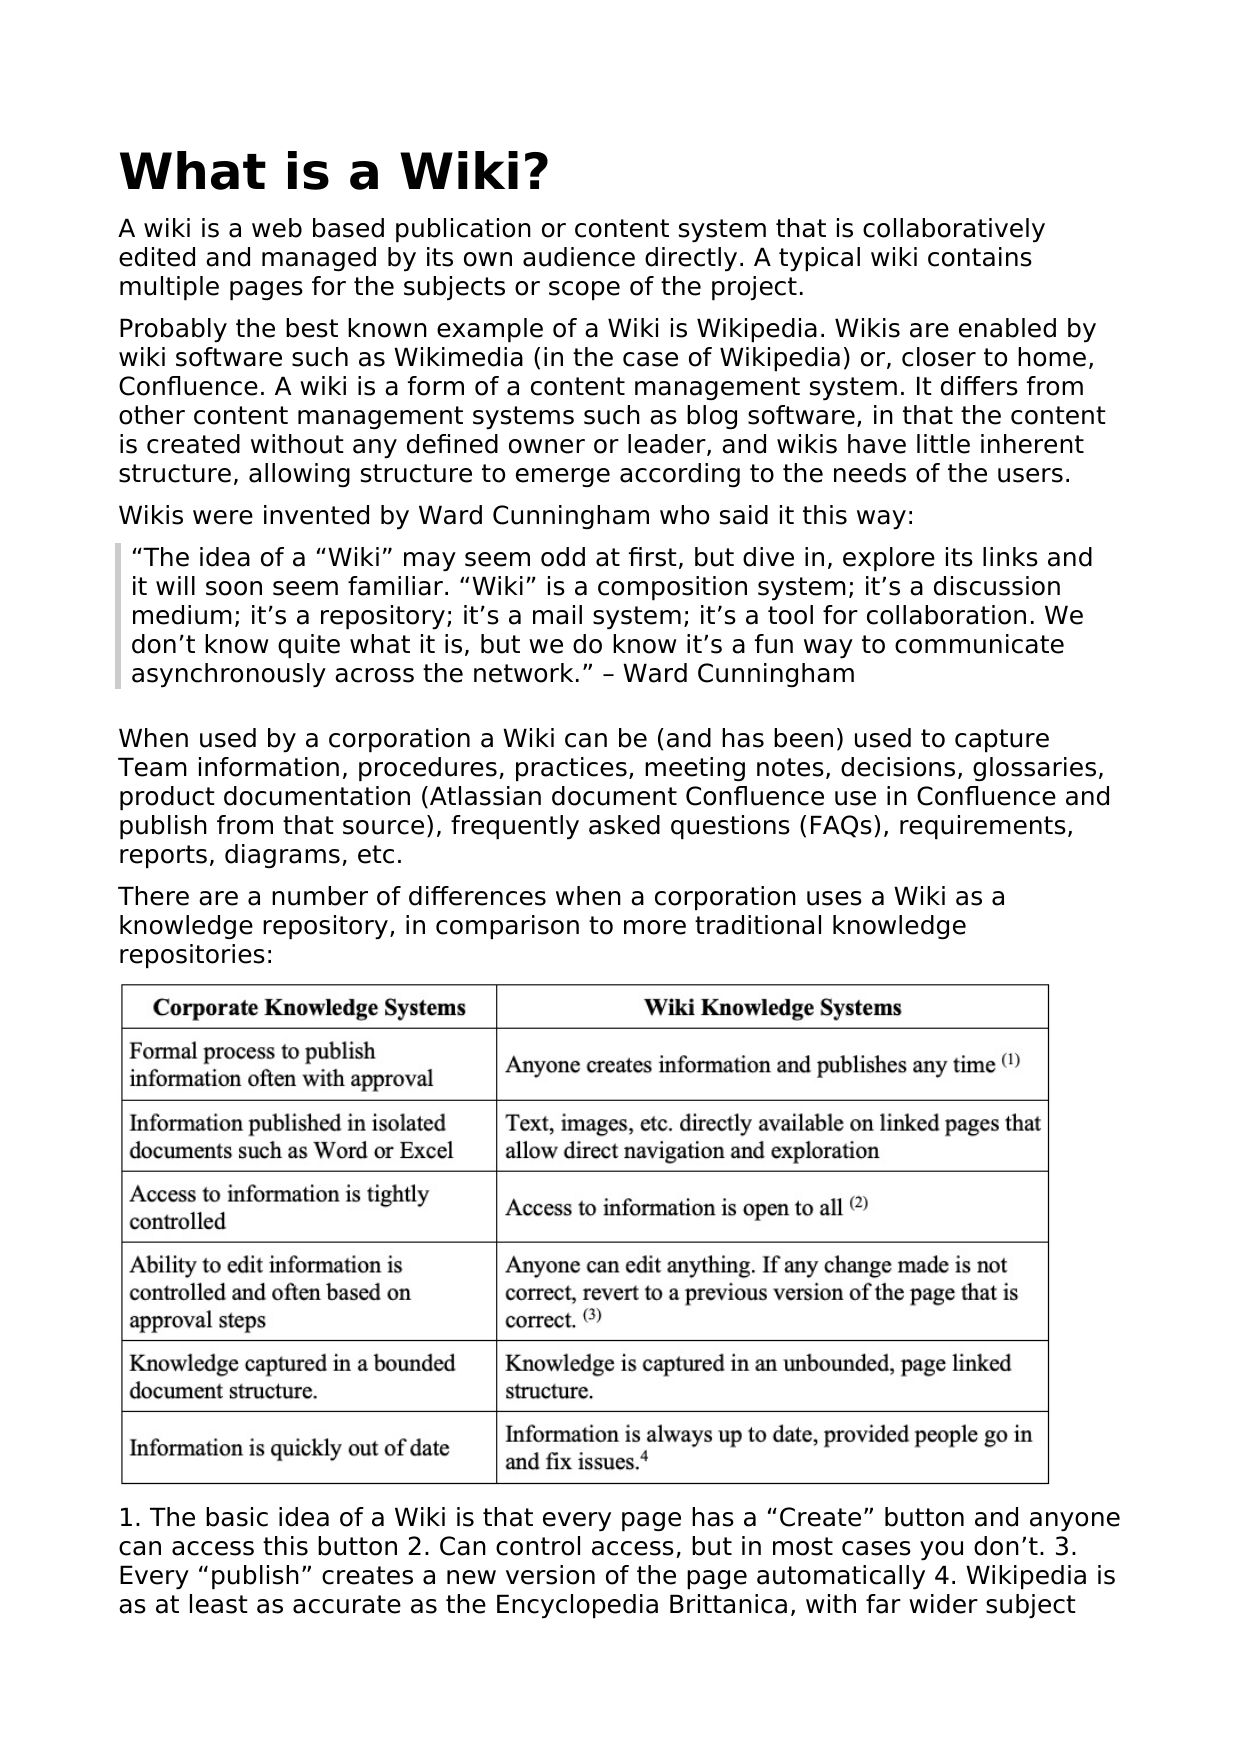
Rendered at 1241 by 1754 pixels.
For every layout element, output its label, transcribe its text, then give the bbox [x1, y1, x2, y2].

picture [118, 982, 1056, 1491]
text Wikis were invented by Ward Cunningham who said it this way: [118, 501, 1122, 531]
text Probably the best known example of a Wiki is Wikipedia. Wikis are enabled by wiki software such as Wikimedia (in the case of Wikipedia) or, closer to home, Confluence. A wiki is a form of a content management system. It differs from other content management systems such as blog software, in that the content is created without any defined owner or leader, and wikis have little inherent structure, allowing structure to emerge according to the needs of the users. [118, 314, 1122, 489]
text There are a number of differences when a corporation uses a Wiki as a knowledge repository, in comparison to more traditional knowledge repositories: [118, 882, 1122, 970]
text A wiki is a web based publication or content system that is collaboratively edited and managed by its own audience directly. A typical wiki contains multiple pages for the subjects or scope of the project. [118, 214, 1122, 301]
table_header “The idea of a “Wiki” may seem odd at first, but dive in, explore its links and it will soon seem familiar. “Wiki” is a composition system; it’s a discussion medium; it’s a repository; it’s a mail system; it’s a tool for collaboration. We don’t know quite what it is, but we do know it’s a fun way to communicate asynchronously across the network.” – Ward Cunningham [121, 543, 1122, 689]
subtitle What is a Wiki? [118, 143, 1122, 201]
text 1. The basic idea of a Wiki is that every page has a “Create” button and anyone can access this button 2. Can control access, but in most cases you don’t. 3. Every “publish” creates a new version of the page automatically 4. Wikipedia is as at least as accurate as the Encyclopedia Brittanica, with far wider subject [118, 1503, 1122, 1619]
text When used by a corporation a Wiki can be (and has been) used to capture Team information, procedures, practices, meeting notes, decisions, glossaries, product documentation (Atlassian document Confluence use in Confluence and publish from that source), frequently asked questions (FAQs), requirements, reports, diagrams, etc. [118, 724, 1122, 870]
